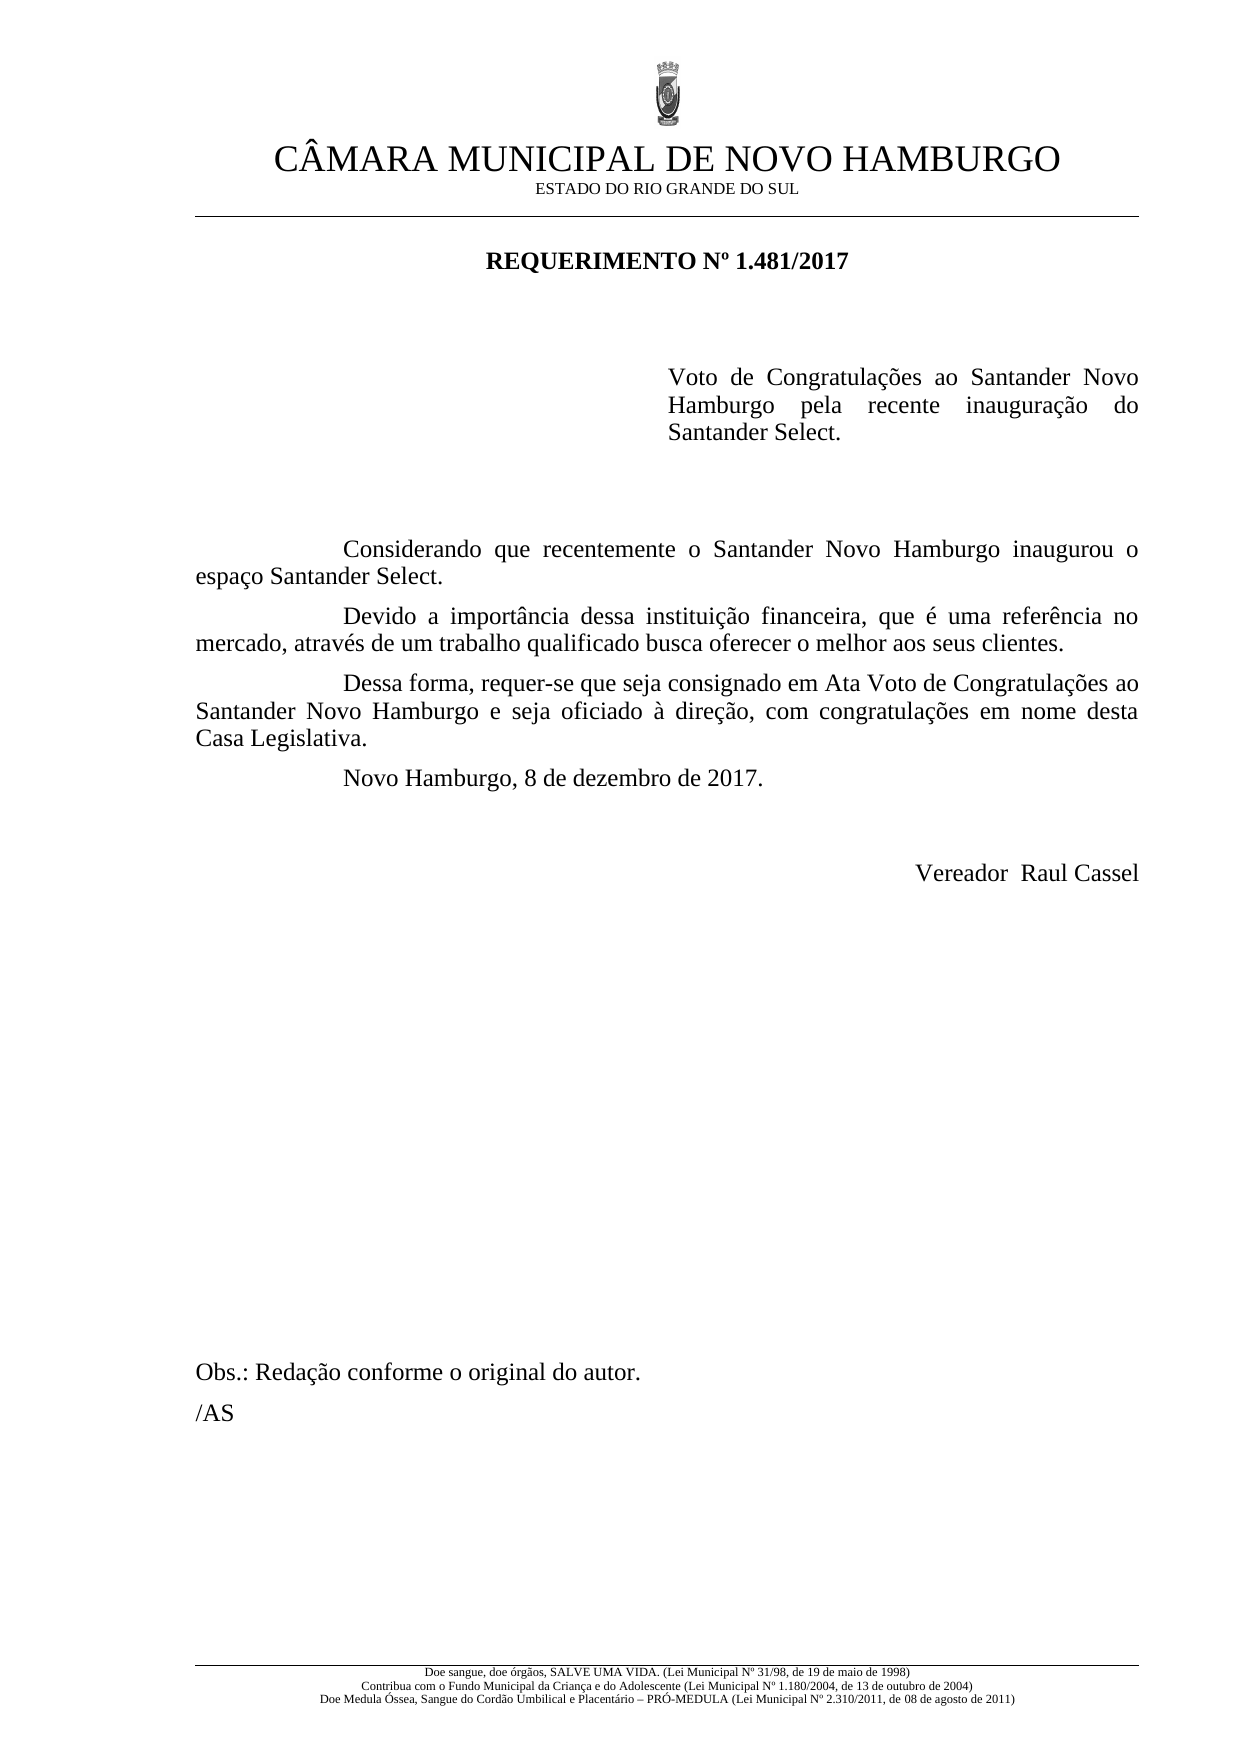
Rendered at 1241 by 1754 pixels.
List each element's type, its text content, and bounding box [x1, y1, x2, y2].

text Obs.: Redação conforme o original do autor. [195, 1358, 1139, 1385]
text Devido a importância dessa instituição financeira, que é uma referência no mercado, através de um trabalho qualificado busca oferecer o melhor aos seus clientes. [195, 602, 1139, 657]
text Novo Hamburgo, 8 de dezembro de 2017. [343, 764, 1139, 792]
text REQUERIMENTO Nº 1.481/2017 [195, 247, 1139, 274]
text /AS [195, 1399, 1139, 1427]
text Voto de Congratulações ao Santander Novo Hamburgo pela recente inauguração do Santander Select. [668, 363, 1139, 446]
text Vereador Raul Cassel [195, 859, 1139, 887]
text Dessa forma, requer-se que seja consignado em Ata Voto de Congratulações ao Santander Novo Hamburgo e seja oficiado à direção, com congratulações em nome desta Casa Legislativa. [195, 669, 1139, 752]
text Considerando que recentemente o Santander Novo Hamburgo inaugurou o espaço Santander Select. [195, 535, 1139, 590]
